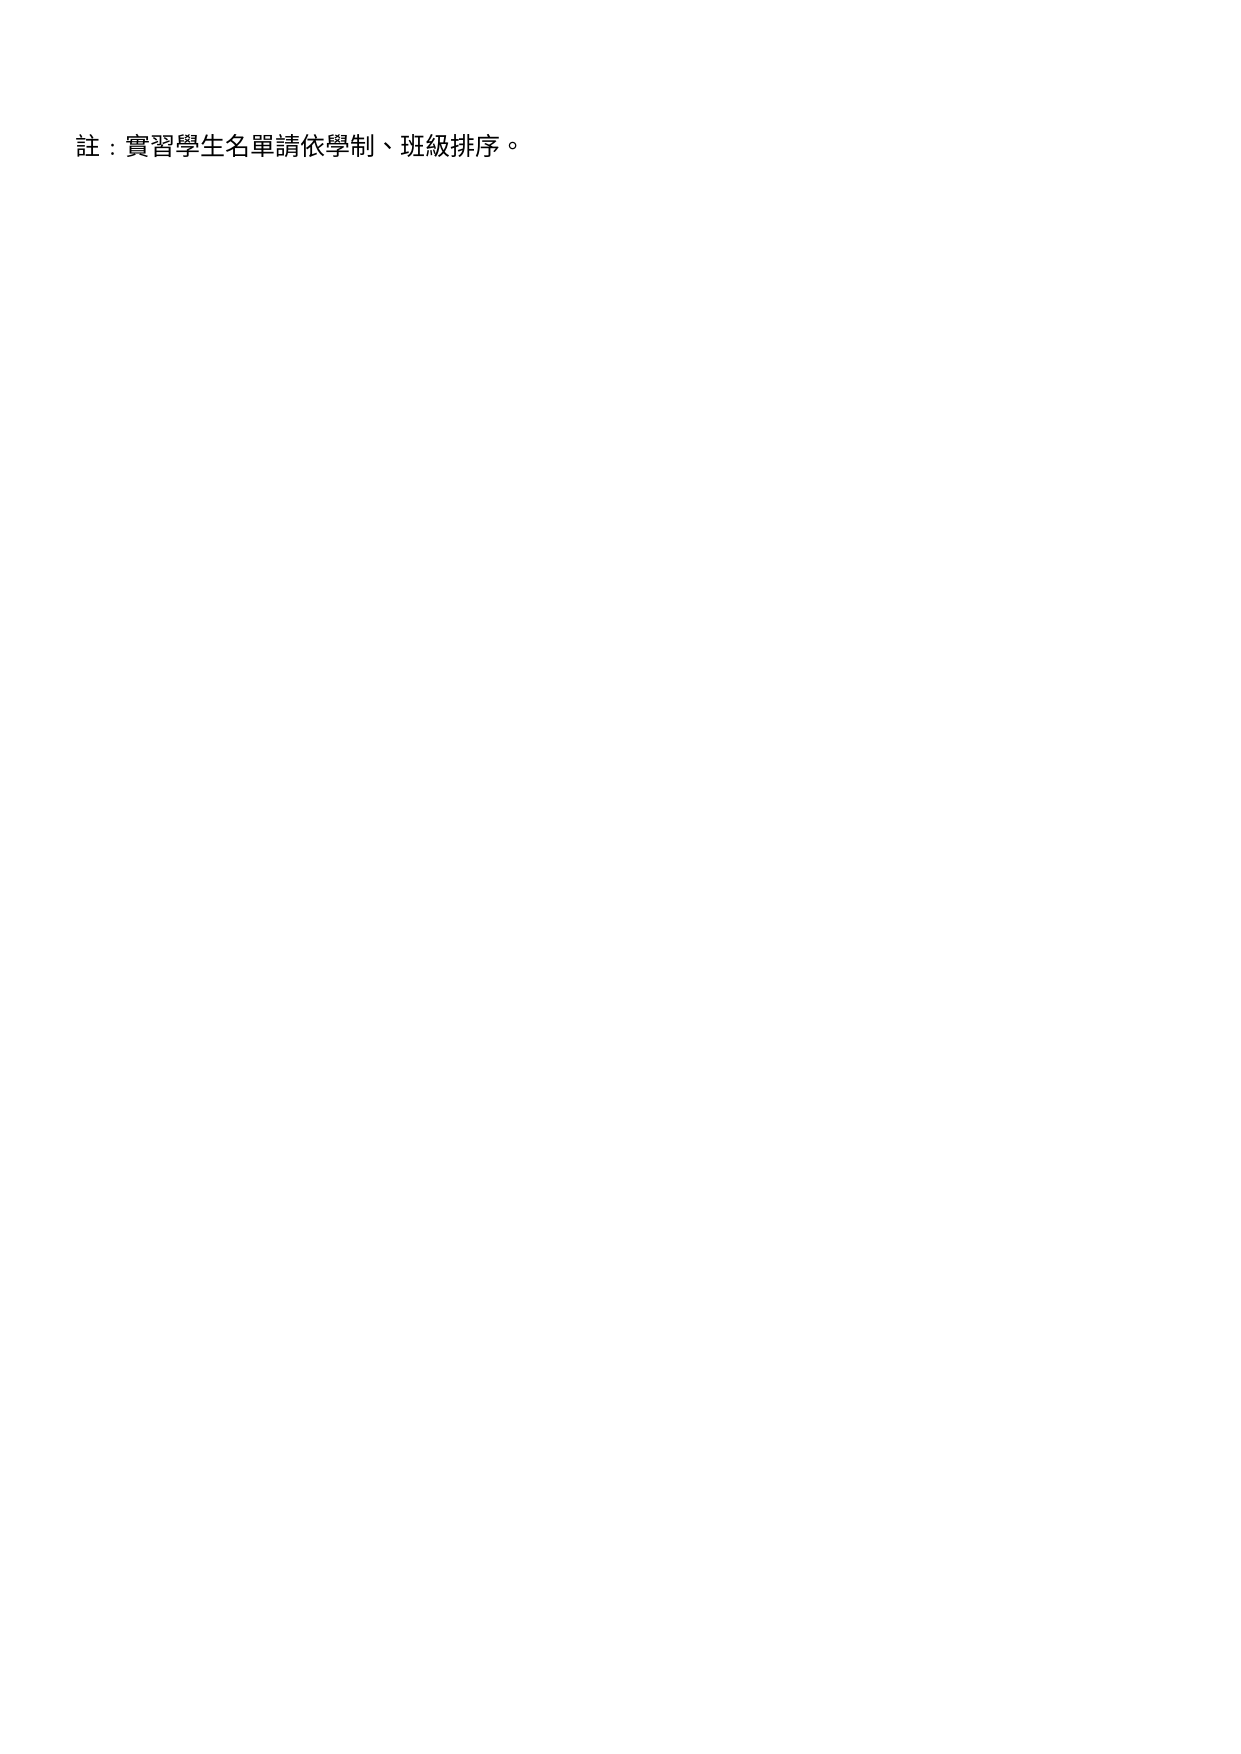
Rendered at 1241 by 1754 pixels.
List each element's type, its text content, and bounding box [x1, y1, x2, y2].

text 註﹕實習學生名單請依學制、班級排序。 [75, 102, 1165, 165]
